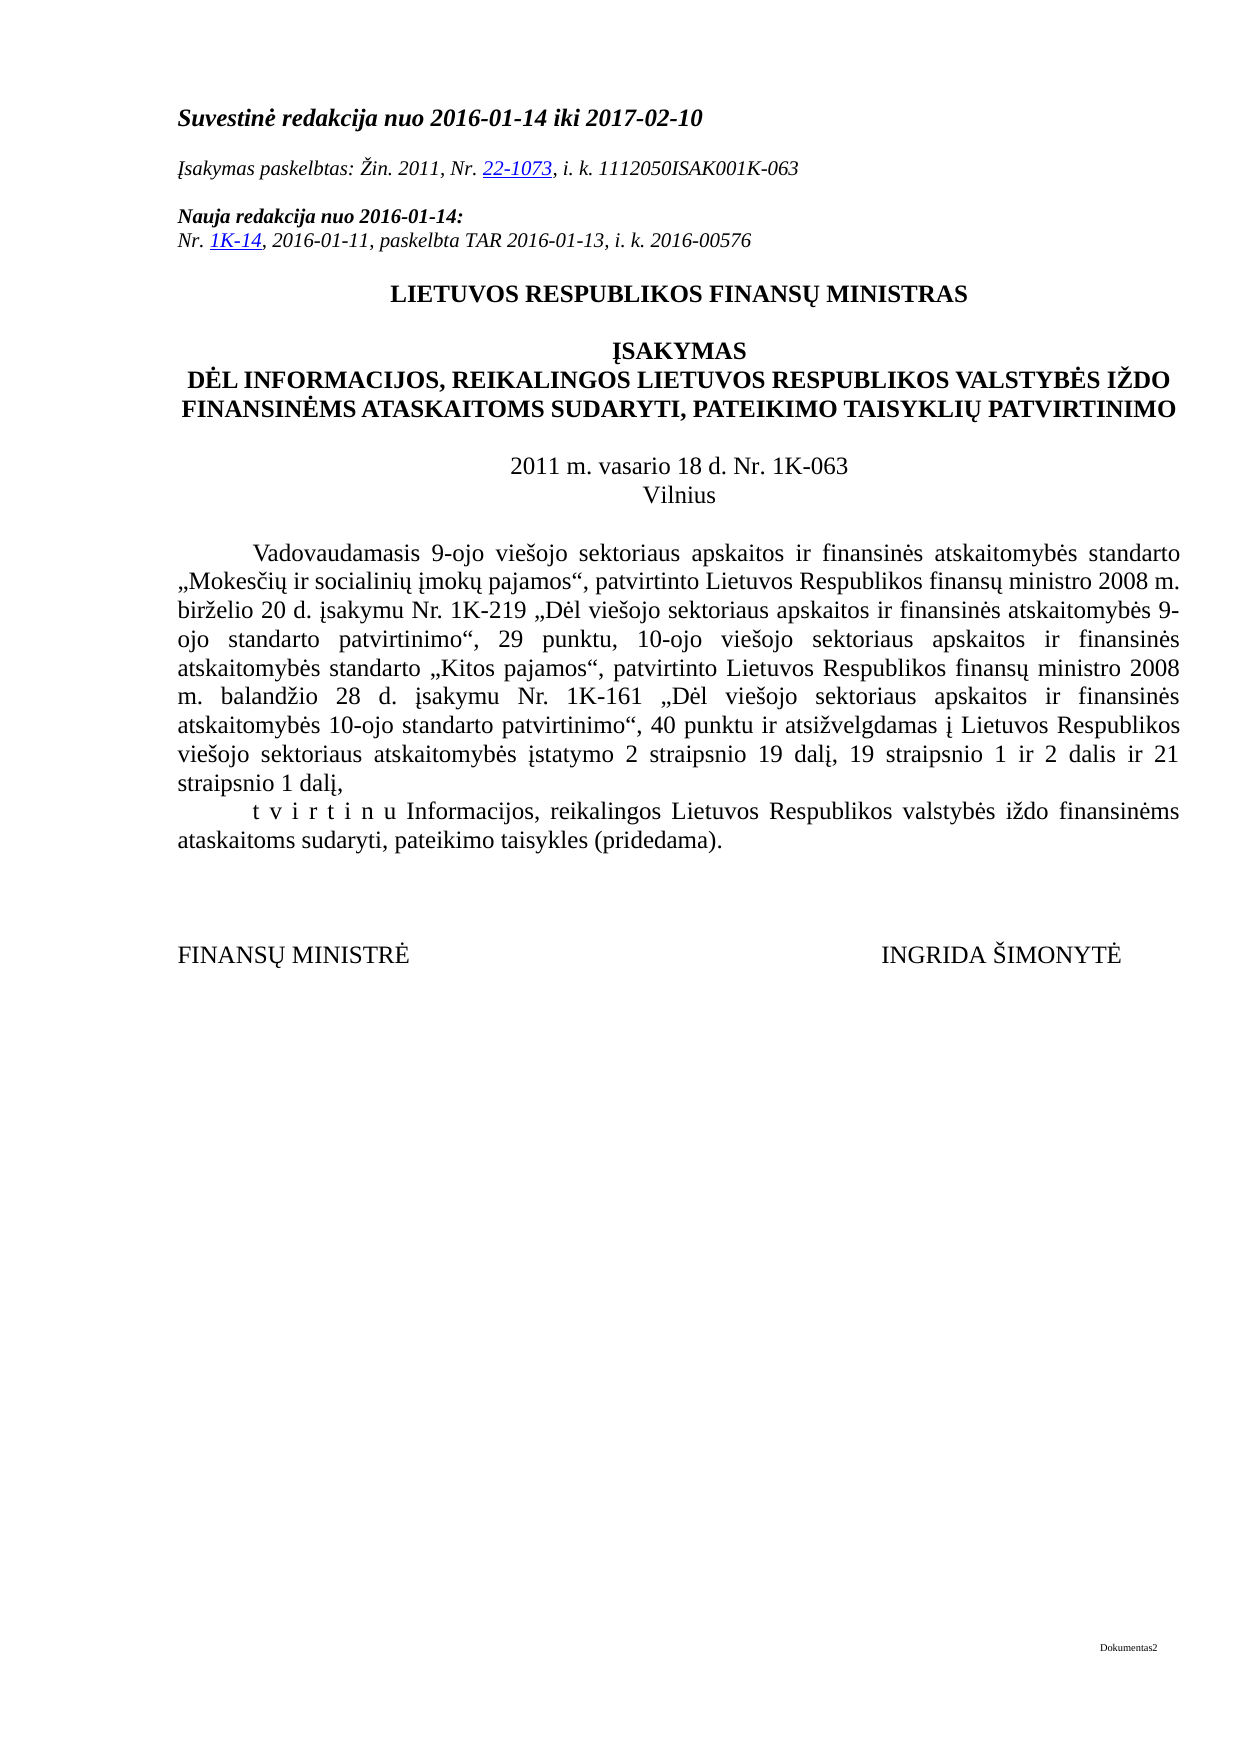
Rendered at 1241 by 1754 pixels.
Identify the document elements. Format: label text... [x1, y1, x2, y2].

text Įsakymas paskelbtas: Žin. 2011, Nr. 22-1073, i. k. 1112050ISAK001K-063 [177, 156, 1181, 180]
text DĖL INFORMACIJOS, REIKALINGOS LIETUVOS RESPUBLIKOS VALSTYBĖS IŽDO FINANSINĖMS ATASKAITOMS SUDARYTI, PATEIKIMO TAISYKLIŲ PATVIRTINIMO [177, 365, 1181, 423]
text LIETUVOS RESPUBLIKOS FINANSŲ MINISTRAS [177, 279, 1181, 308]
text Suvestinė redakcija nuo 2016-01-14 iki 2017-02-10 [177, 103, 1181, 132]
text 2011 m. vasario 18 d. Nr. 1K-063 [177, 451, 1181, 480]
text t v i r t i n u Informacijos, reikalingos Lietuvos Respublikos valstybės iždo finansinėms ataskaitoms sudaryti, pateikimo taisykles (pridedama). [177, 796, 1181, 854]
text FINANSŲ MINISTRĖ INGRIDA ŠIMONYTĖ [177, 940, 1181, 969]
text ĮSAKYMAS [177, 336, 1181, 365]
text Nr. 1K-14, 2016-01-11, paskelbta TAR 2016-01-13, i. k. 2016-00576 [177, 228, 1181, 252]
text Vilnius [177, 480, 1181, 509]
text Vadovaudamasis 9-ojo viešojo sektoriaus apskaitos ir finansinės atskaitomybės standarto „Mokesčių ir socialinių įmokų pajamos“, patvirtinto Lietuvos Respublikos finansų ministro 2008 m. birželio 20 d. įsakymu Nr. 1K-219 „Dėl viešojo sektoriaus apskaitos ir finansinės atskaitomybės 9-ojo standarto patvirtinimo“, 29 punktu, 10-ojo viešojo sektoriaus apskaitos ir finansinės atskaitomybės standarto „Kitos pajamos“, patvirtinto Lietuvos Respublikos finansų ministro 2008 m. balandžio 28 d. įsakymu Nr. 1K-161 „Dėl viešojo sektoriaus apskaitos ir finansinės atskaitomybės 10-ojo standarto patvirtinimo“, 40 punktu ir atsižvelgdamas į Lietuvos Respublikos viešojo sektoriaus atskaitomybės įstatymo 2 straipsnio 19 dalį, 19 straipsnio 1 ir 2 dalis ir 21 straipsnio 1 dalį, [177, 538, 1181, 796]
text Nauja redakcija nuo 2016-01-14: [177, 204, 1181, 228]
